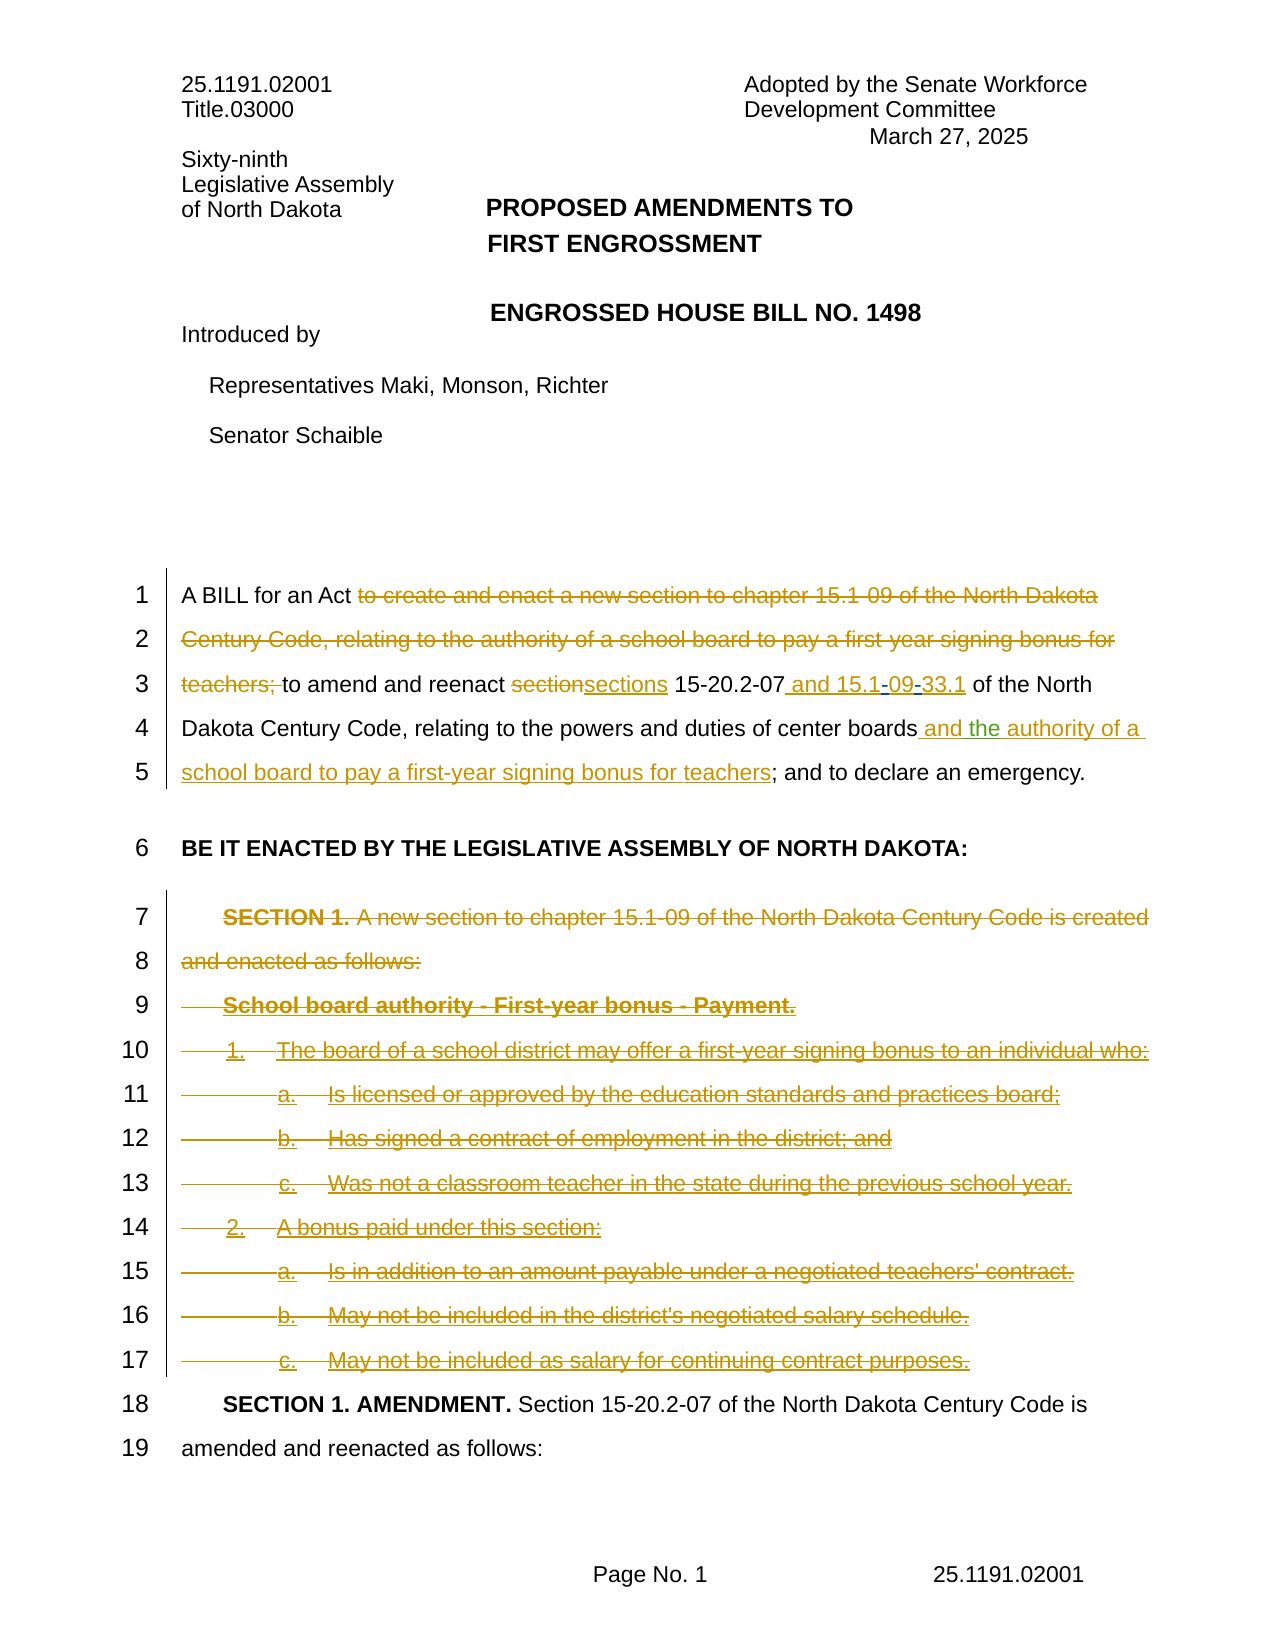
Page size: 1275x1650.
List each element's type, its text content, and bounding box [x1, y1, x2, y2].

text SECTION 1. AMENDMENT. Section 15‑20.2‑07 of the North Dakota Century Code is amended and reenacted as follows: [181, 1377, 1154, 1465]
text BE IT ENACTED BY THE LEGISLATIVE ASSEMBLY OF NORTH DAKOTA: [181, 821, 1154, 865]
table_cell Sixty-ninth [181, 123, 744, 173]
text Introduced by [181, 323, 1154, 348]
text Representatives Maki, Monson, Richter [208, 375, 1154, 398]
title FIRST ENGROSSMENT [487, 231, 762, 258]
title ENGROSSED House BILL NO. 1498 [490, 297, 921, 326]
title PROPOSED AMENDMENTS TO [486, 192, 872, 221]
text of North Dakota [181, 198, 1154, 223]
title A BILL for an Act to amend and reenact sections 15‑20.2‑07 and 15.1‑09‑33.1 of the North Dakota Century Code, relating to the powers and duties of center boards and the authority of a school board to pay a first-year signing bonus for teachers; and to declare an emergency. [181, 568, 1154, 789]
text Senator Schaible [208, 425, 1154, 448]
table_header Adopted by the Senate Workforce Development Committee [744, 73, 1153, 123]
text Legislative Assembly [181, 173, 1154, 198]
table_cell March 27, 2025 [744, 123, 1153, 173]
table_header 25.1191.02001 Title.03000 [181, 73, 744, 123]
